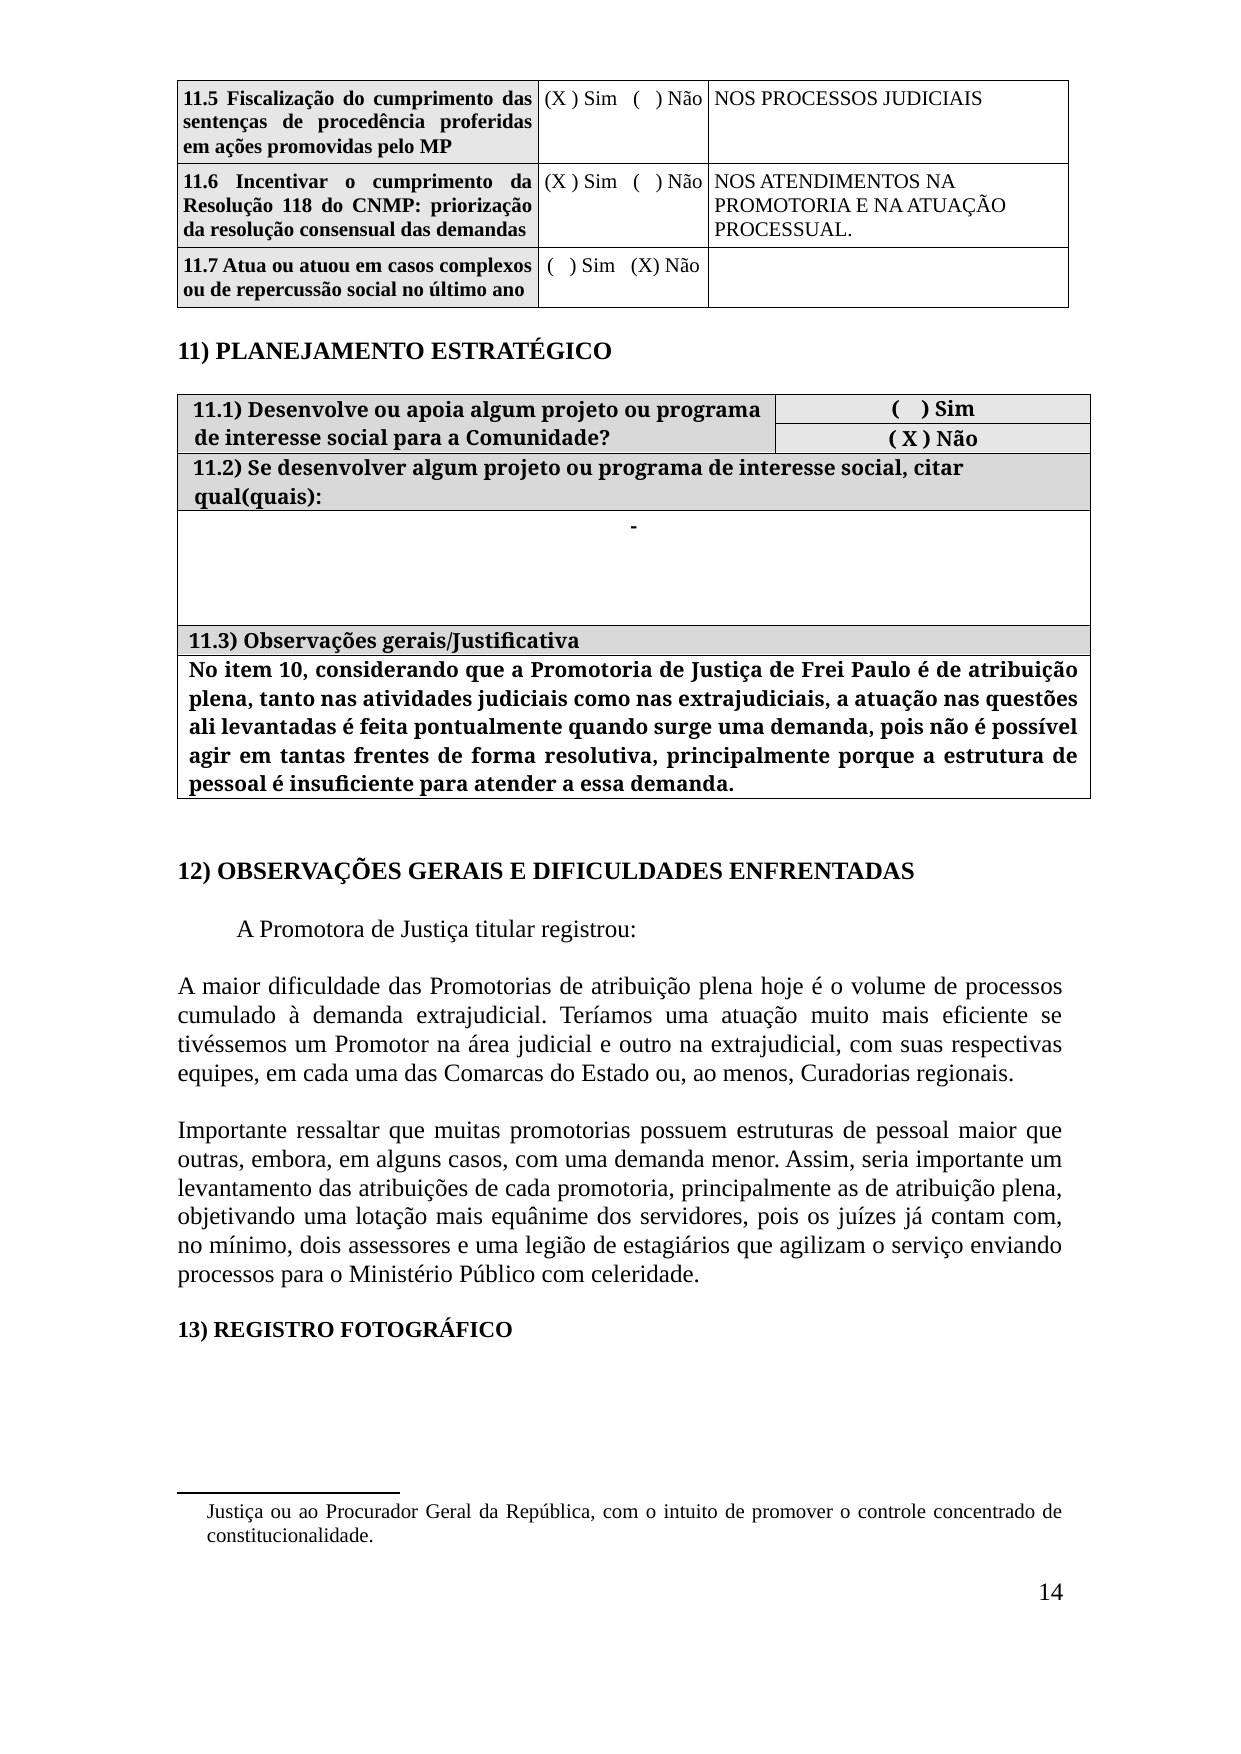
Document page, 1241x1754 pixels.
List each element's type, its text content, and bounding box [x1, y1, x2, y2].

text A Promotora de Justiça titular registrou: [177, 914, 1063, 943]
table_cell 11.6 Incentivar o cumprimento da Resolução 118 do CNMP: priorização da resolução consensual das demandas [178, 164, 538, 247]
table_cell 11.2) Se desenvolver algum projeto ou programa de interesse social, citar qual(quais): [178, 454, 1090, 510]
table_cell (X ) Sim ( ) Não [539, 164, 708, 247]
table_cell 11.3) Observações gerais/Justificativa [178, 626, 1090, 654]
table_header 11.1) Desenvolve ou apoia algum projeto ou programa de interesse social para a Comunidade? [178, 395, 775, 452]
table_header ( ) Sim [776, 395, 1090, 423]
table_cell (X ) Sim ( ) Não [539, 81, 708, 163]
text 12) OBSERVAÇÕES GERAIS E DIFICULDADES ENFRENTADAS [177, 856, 1063, 885]
table_cell - [178, 511, 1090, 625]
table_cell NOS PROCESSOS JUDICIAIS [709, 81, 1068, 163]
table_cell 11.5 Fiscalização do cumprimento das sentenças de procedência proferidas em ações promovidas pelo MP [178, 81, 538, 163]
text A maior dificuldade das Promotorias de atribuição plena hoje é o volume de processos cumulado à demanda extrajudicial. Teríamos uma atuação muito mais eficiente se tivéssemos um Promotor na área judicial e outro na extrajudicial, com suas respectivas equipes, em cada uma das Comarcas do Estado ou, ao menos, Curadorias regionais. [177, 971, 1063, 1086]
table_cell 11.7 Atua ou atuou em casos complexos ou de repercussão social no último ano [178, 248, 538, 307]
text 13) REGISTRO FOTOGRÁFICO [177, 1316, 1063, 1343]
table_cell NOS ATENDIMENTOS NA PROMOTORIA E NA ATUAÇÃO PROCESSUAL. [709, 164, 1068, 247]
table_cell [709, 248, 1068, 307]
table_cell No item 10, considerando que a Promotoria de Justiça de Frei Paulo é de atribuição plena, tanto nas atividades judiciais como nas extrajudiciais, a atuação nas questões ali levantadas é feita pontualmente quando surge uma demanda, pois não é possível agir em tantas frentes de forma resolutiva, principalmente porque a estrutura de pessoal é insuficiente para atender a essa demanda. [178, 656, 1090, 798]
table_cell ( ) Sim (X) Não [539, 248, 708, 307]
text Importante ressaltar que muitas promotorias possuem estruturas de pessoal maior que outras, embora, em alguns casos, com uma demanda menor. Assim, seria importante um levantamento das atribuições de cada promotoria, principalmente as de atribuição plena, objetivando uma lotação mais equânime dos servidores, pois os juízes já contam com, no mínimo, dois assessores e uma legião de estagiários que agilizam o serviço enviando processos para o Ministério Público com celeridade. [177, 1115, 1063, 1288]
text 11) PLANEJAMENTO ESTRATÉGICO [177, 336, 1063, 365]
table_cell ( X ) Não [776, 424, 1090, 452]
